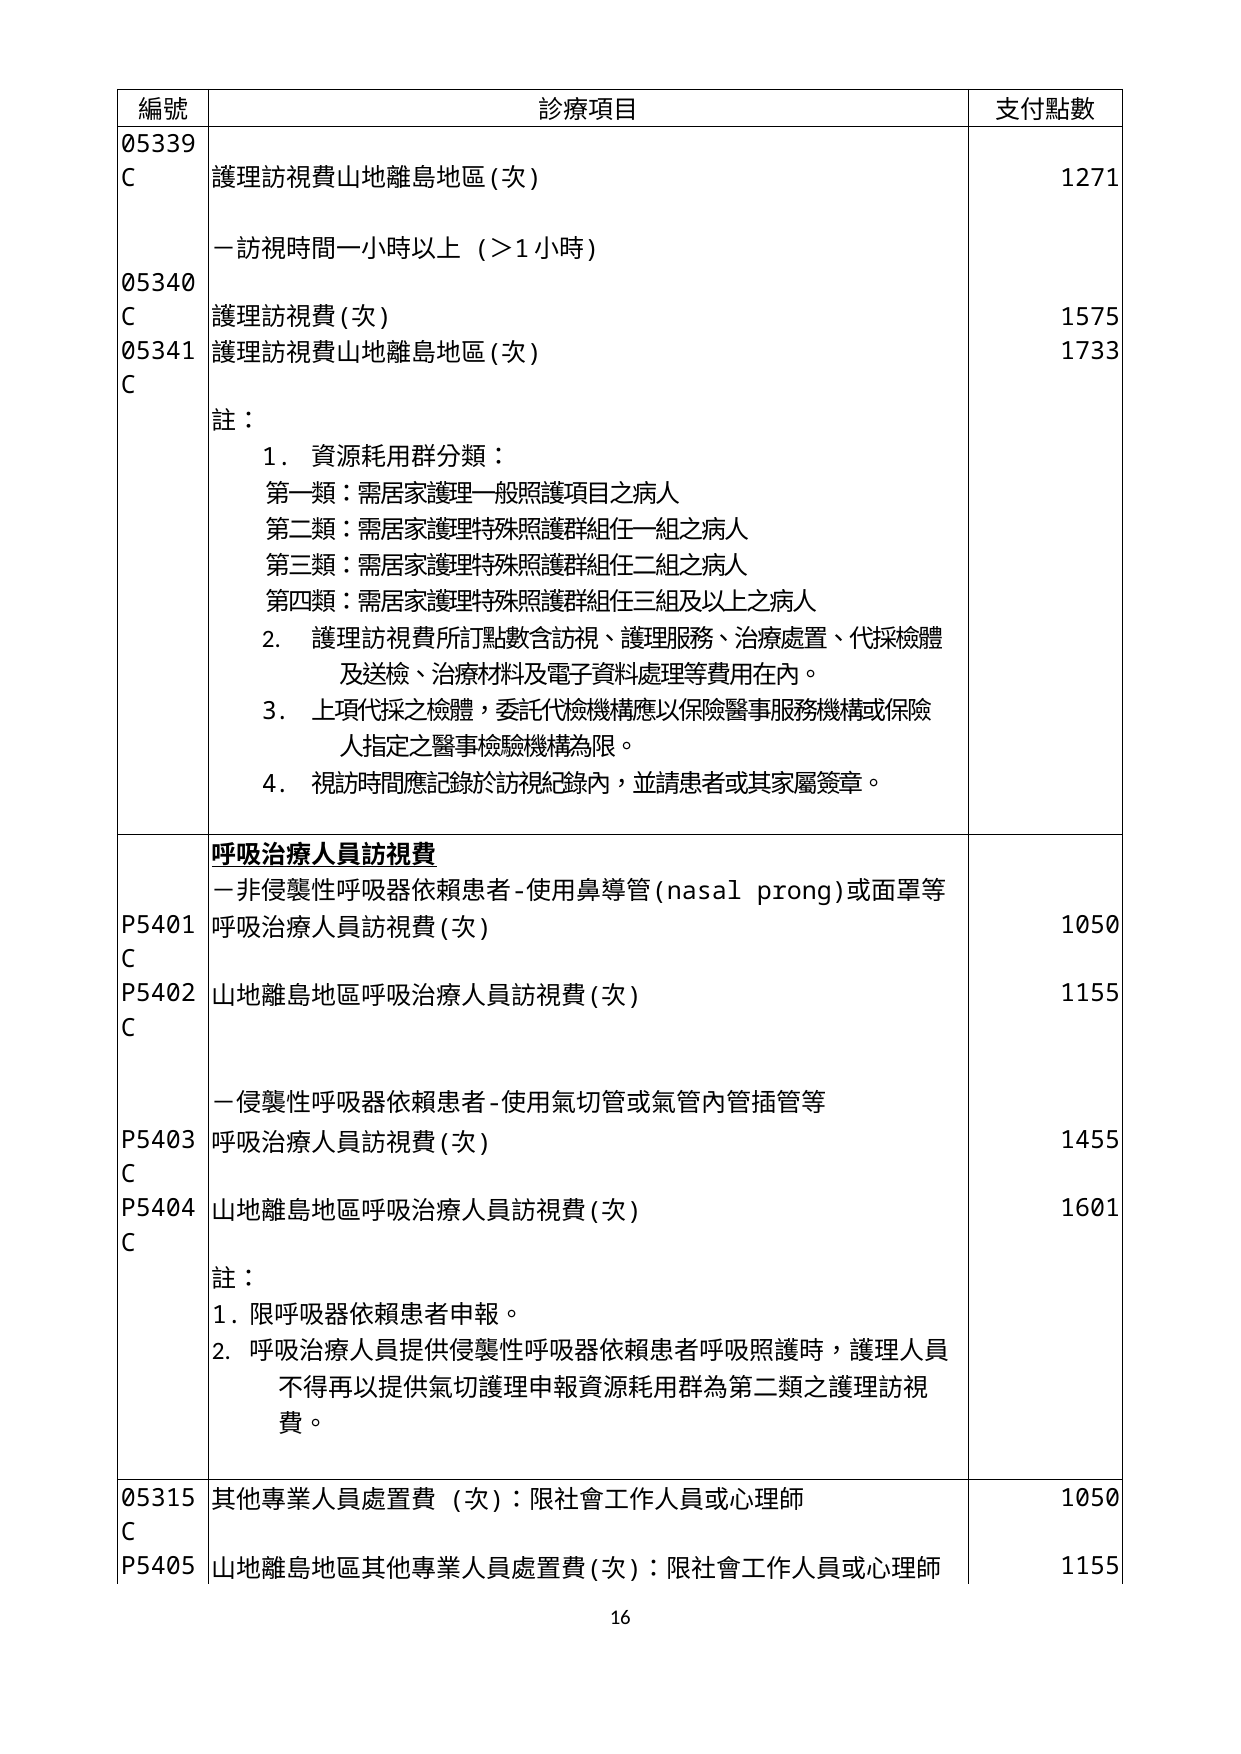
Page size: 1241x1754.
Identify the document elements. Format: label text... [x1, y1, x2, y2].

table_cell 05340C [118, 264, 208, 332]
table_cell [209, 1440, 968, 1479]
table_cell [118, 1258, 208, 1439]
table_cell [118, 835, 208, 907]
table_cell 1155 [969, 1548, 1122, 1584]
table_cell [118, 799, 208, 833]
table_cell [118, 1043, 208, 1083]
table_cell [969, 799, 1122, 833]
table_cell P5403C [118, 1122, 208, 1190]
table_cell P5405 [118, 1548, 208, 1584]
table_cell 1575 [969, 264, 1122, 332]
table_cell 護理訪視費山地離島地區(次) [209, 333, 968, 401]
table_cell 1455 [969, 1122, 1122, 1190]
table_cell P5404C [118, 1190, 208, 1258]
table_cell P5402C [118, 975, 208, 1043]
table_cell [969, 1258, 1122, 1439]
table_cell [969, 194, 1122, 228]
table_cell [969, 835, 1122, 907]
table_cell [969, 1083, 1122, 1122]
table_cell 呼吸治療人員訪視費 －非侵襲性呼吸器依賴患者-使用鼻導管(nasal prong)或面罩等 [209, 835, 968, 907]
table_cell [969, 1440, 1122, 1479]
table_cell [118, 228, 208, 264]
table_cell 護理訪視費山地離島地區(次) [209, 127, 968, 194]
table_cell 1050 [969, 907, 1122, 975]
table_cell [118, 1440, 208, 1479]
table_cell [118, 1083, 208, 1122]
table_cell [969, 228, 1122, 264]
table_cell 註： 資源耗用群分類： 第一類：需居家護理一般照護項目之病人 第二類：需居家護理特殊照護群組任一組之病人 第三類：需居家護理特殊照護群組任二組之病人 第四類：需居家護理特殊照護群組任三組及以上之病人 護理訪視費所訂點數含訪視、護理服務、治療處置、代採檢體及送檢、治療材料及電子資料處理等費用在內。 上項代採之檢體，委託代檢機構應以保險醫事服務機構或保險人指定之醫事檢驗機構為限。 視訪時間應記錄於訪視紀錄內，並請患者或其家屬簽章。 [209, 401, 968, 799]
table_cell －侵襲性呼吸器依賴患者-使用氣切管或氣管內管插管等 [209, 1083, 968, 1122]
table_cell 1271 [969, 127, 1122, 194]
table_cell 1733 [969, 333, 1122, 401]
table_cell 山地離島地區呼吸治療人員訪視費(次) [209, 975, 968, 1043]
table_cell 1155 [969, 975, 1122, 1043]
table_cell [118, 401, 208, 799]
table_header 編號 [118, 90, 208, 126]
table_cell [118, 194, 208, 228]
table_cell 05341C [118, 333, 208, 401]
table_cell [209, 799, 968, 833]
table_cell －訪視時間一小時以上 (＞1小時) [209, 228, 968, 264]
table_cell 05315C [118, 1480, 208, 1548]
table_cell 護理訪視費(次) [209, 264, 968, 332]
table_cell [969, 1043, 1122, 1083]
table_cell [969, 401, 1122, 799]
table_cell [209, 194, 968, 228]
table_cell [209, 1043, 968, 1083]
table_cell 呼吸治療人員訪視費(次) [209, 1122, 968, 1190]
table_cell 山地離島地區其他專業人員處置費(次)：限社會工作人員或心理師 [209, 1548, 968, 1584]
table_header 診療項目 [209, 90, 968, 126]
table_cell 呼吸治療人員訪視費(次) [209, 907, 968, 975]
table_header 支付點數 [969, 90, 1122, 126]
table_cell 註： 限呼吸器依賴患者申報。 呼吸治療人員提供侵襲性呼吸器依賴患者呼吸照護時，護理人員不得再以提供氣切護理申報資源耗用群為第二類之護理訪視費。 [209, 1258, 968, 1439]
table_cell 山地離島地區呼吸治療人員訪視費(次) [209, 1190, 968, 1258]
table_cell 05339C [118, 127, 208, 194]
table_cell P5401C [118, 907, 208, 975]
table_cell 1601 [969, 1190, 1122, 1258]
table_cell 1050 [969, 1480, 1122, 1548]
table_cell 其他專業人員處置費 (次)：限社會工作人員或心理師 [209, 1480, 968, 1548]
